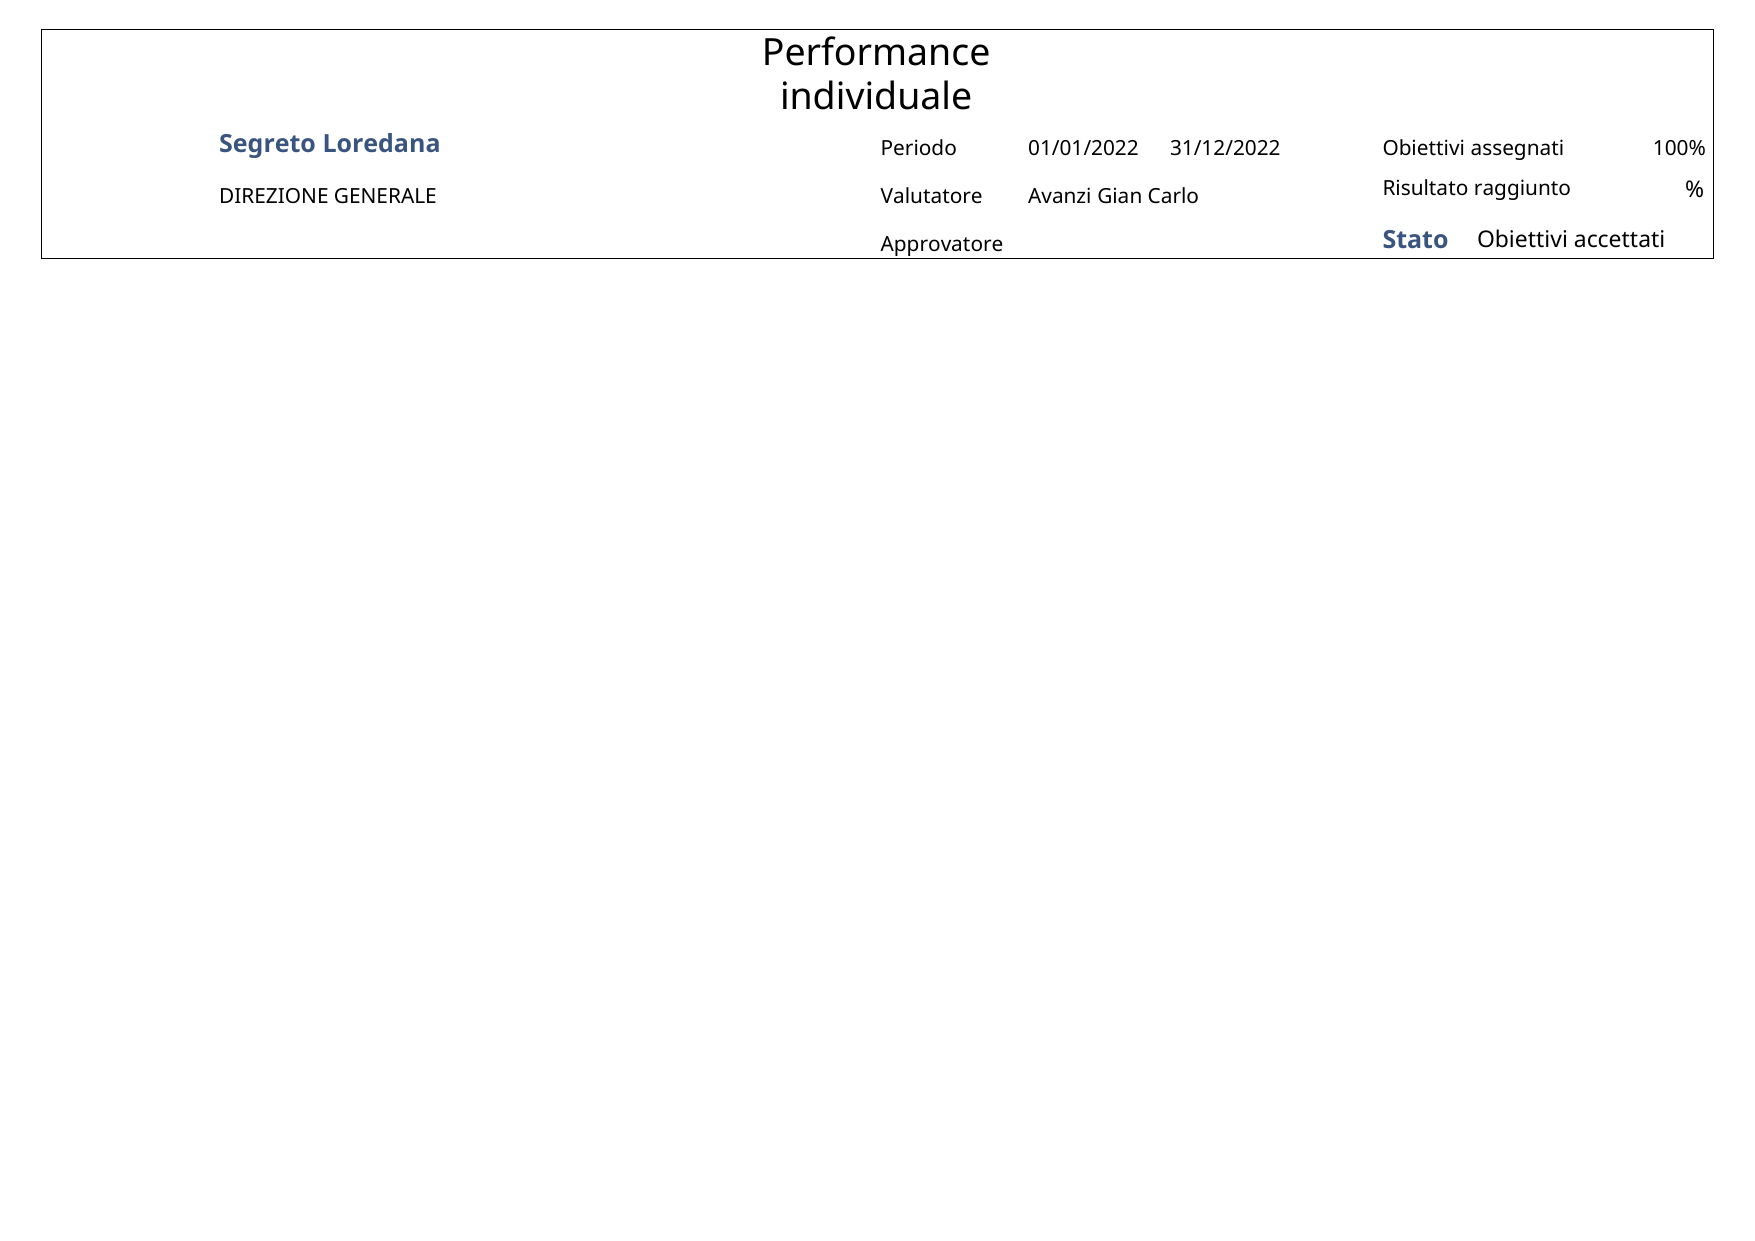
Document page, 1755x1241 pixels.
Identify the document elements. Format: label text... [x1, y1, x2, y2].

table_header Performance individuale Segreto Loredana Periodo 01/01/2022 31/12/2022 Obiettivi assegnati 100% DIREZIONE GENERALE Valutatore Avanzi Gian Carlo Risultato raggiunto % Approvatore Stato Obiettivi accettati [42, 30, 1713, 257]
